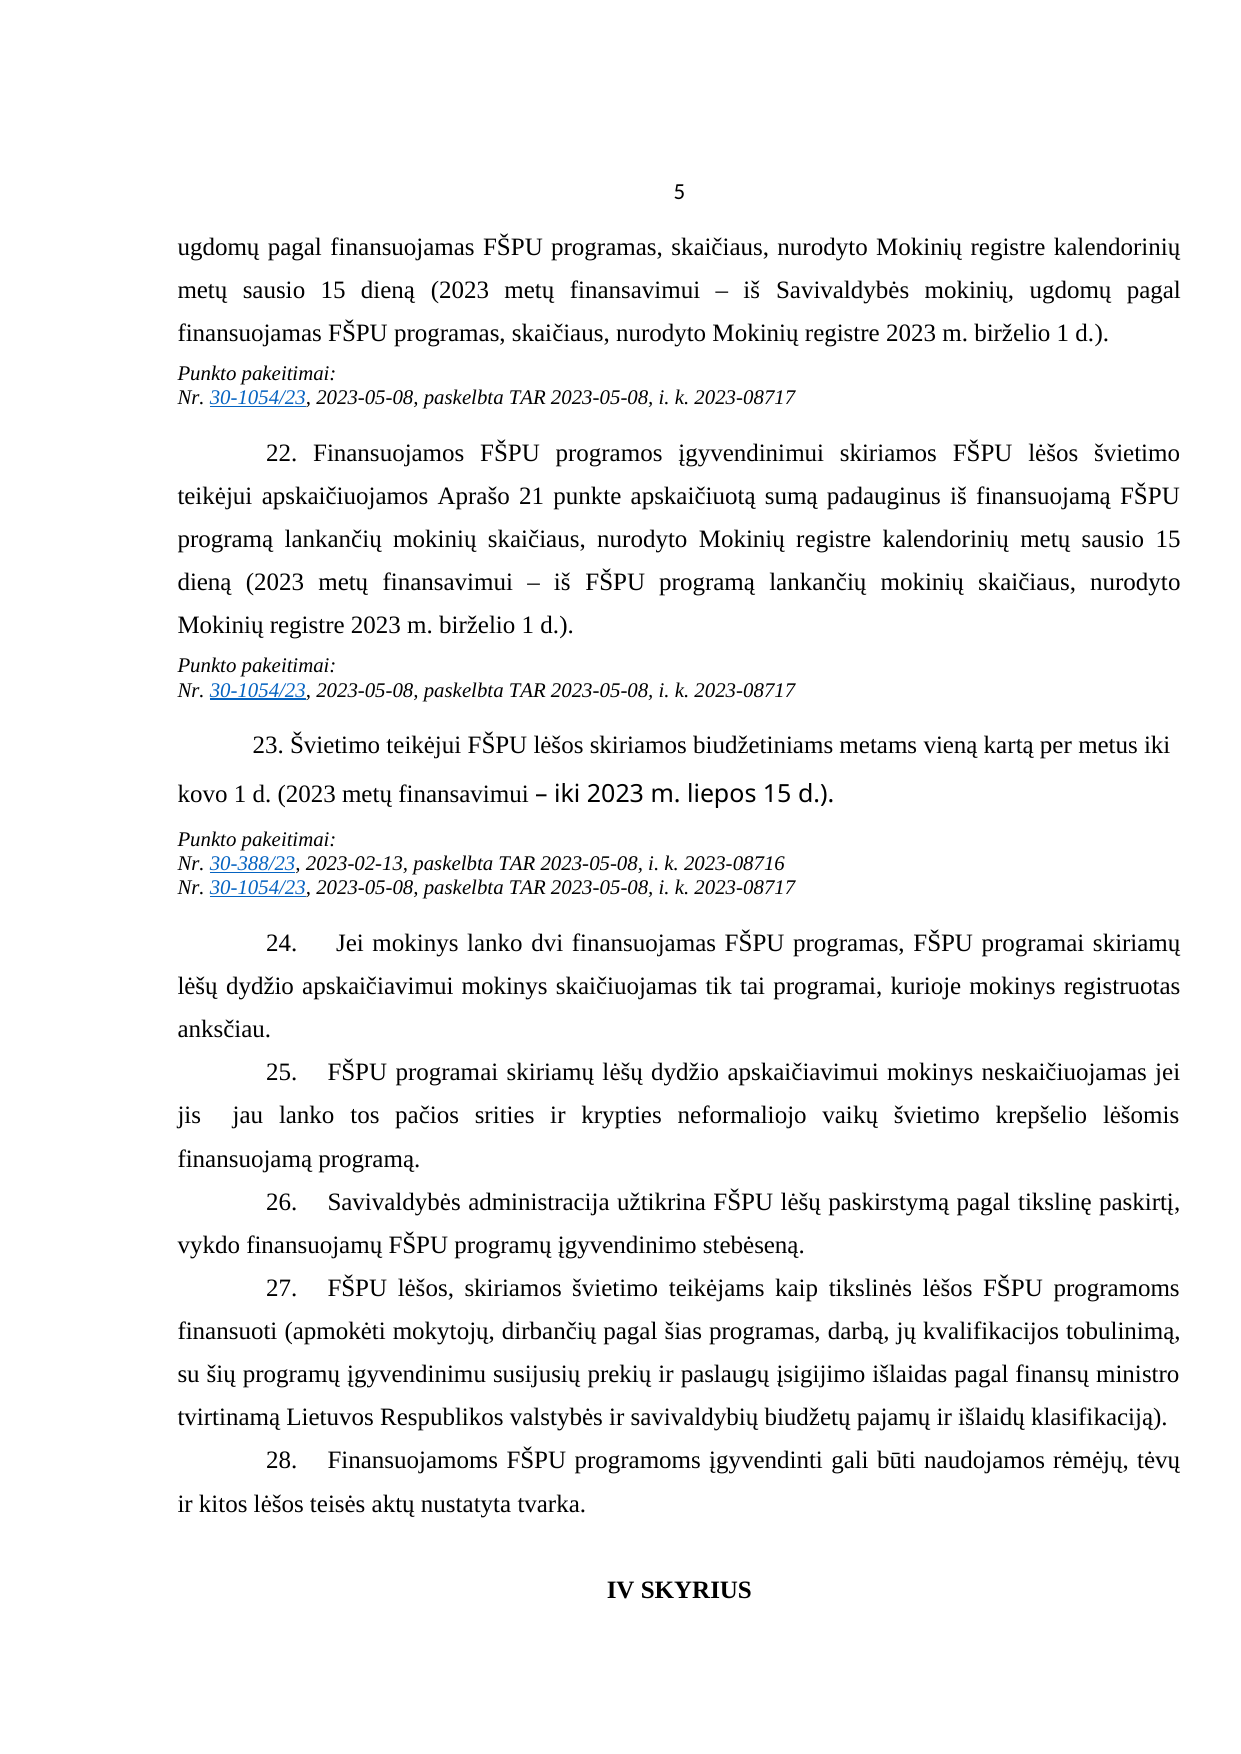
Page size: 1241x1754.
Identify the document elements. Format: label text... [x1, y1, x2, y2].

text Nr. 30-1054/23, 2023-05-08, paskelbta TAR 2023-05-08, i. k. 2023-08717 [177, 875, 1181, 899]
text Nr. 30-388/23, 2023-02-13, paskelbta TAR 2023-05-08, i. k. 2023-08716 [177, 851, 1181, 875]
text 23. Švietimo teikėjui FŠPU lėšos skiriamos biudžetiniams metams vieną kartą per metus iki kovo 1 d. (2023 metų finansavimui – iki 2023 m. liepos 15 d.). [177, 730, 1181, 810]
text IV SKYRIUS [177, 1575, 1181, 1604]
text ugdomų pagal finansuojamas FŠPU programas, skaičiaus, nurodyto Mokinių registre kalendorinių metų sausio 15 dieną (2023 metų finansavimui – iš Savivaldybės mokinių, ugdomų pagal finansuojamas FŠPU programas, skaičiaus, nurodyto Mokinių registre 2023 m. birželio 1 d.). [177, 232, 1181, 347]
text 24. Jei mokinys lanko dvi finansuojamas FŠPU programas, FŠPU programai skiriamų lėšų dydžio apskaičiavimui mokinys skaičiuojamas tik tai programai, kurioje mokinys registruotas anksčiau. [177, 928, 1181, 1043]
text Nr. 30-1054/23, 2023-05-08, paskelbta TAR 2023-05-08, i. k. 2023-08717 [177, 385, 1181, 409]
text Punkto pakeitimai: [177, 361, 1181, 385]
text 26. Savivaldybės administracija užtikrina FŠPU lėšų paskirstymą pagal tikslinę paskirtį, vykdo finansuojamų FŠPU programų įgyvendinimo stebėseną. [177, 1187, 1181, 1259]
text 22. Finansuojamos FŠPU programos įgyvendinimui skiriamos FŠPU lėšos švietimo teikėjui apskaičiuojamos Aprašo 21 punkte apskaičiuotą sumą padauginus iš finansuojamą FŠPU programą lankančių mokinių skaičiaus, nurodyto Mokinių registre kalendorinių metų sausio 15 dieną (2023 metų finansavimui – iš FŠPU programą lankančių mokinių skaičiaus, nurodyto Mokinių registre 2023 m. birželio 1 d.). [177, 438, 1181, 639]
text 27. FŠPU lėšos, skiriamos švietimo teikėjams kaip tikslinės lėšos FŠPU programoms finansuoti (apmokėti mokytojų, dirbančių pagal šias programas, darbą, jų kvalifikacijos tobulinimą, su šių programų įgyvendinimu susijusių prekių ir paslaugų įsigijimo išlaidas pagal finansų ministro tvirtinamą Lietuvos Respublikos valstybės ir savivaldybių biudžetų pajamų ir išlaidų klasifikaciją). [177, 1273, 1181, 1431]
text Nr. 30-1054/23, 2023-05-08, paskelbta TAR 2023-05-08, i. k. 2023-08717 [177, 677, 1181, 702]
text Punkto pakeitimai: [177, 653, 1181, 677]
text 28. Finansuojamoms FŠPU programoms įgyvendinti gali būti naudojamos rėmėjų, tėvų ir kitos lėšos teisės aktų nustatyta tvarka. [177, 1446, 1181, 1517]
text 25. FŠPU programai skiriamų lėšų dydžio apskaičiavimui mokinys neskaičiuojamas jei jis jau lanko tos pačios srities ir krypties neformaliojo vaikų švietimo krepšelio lėšomis finansuojamą programą. [177, 1057, 1181, 1172]
text Punkto pakeitimai: [177, 827, 1181, 851]
